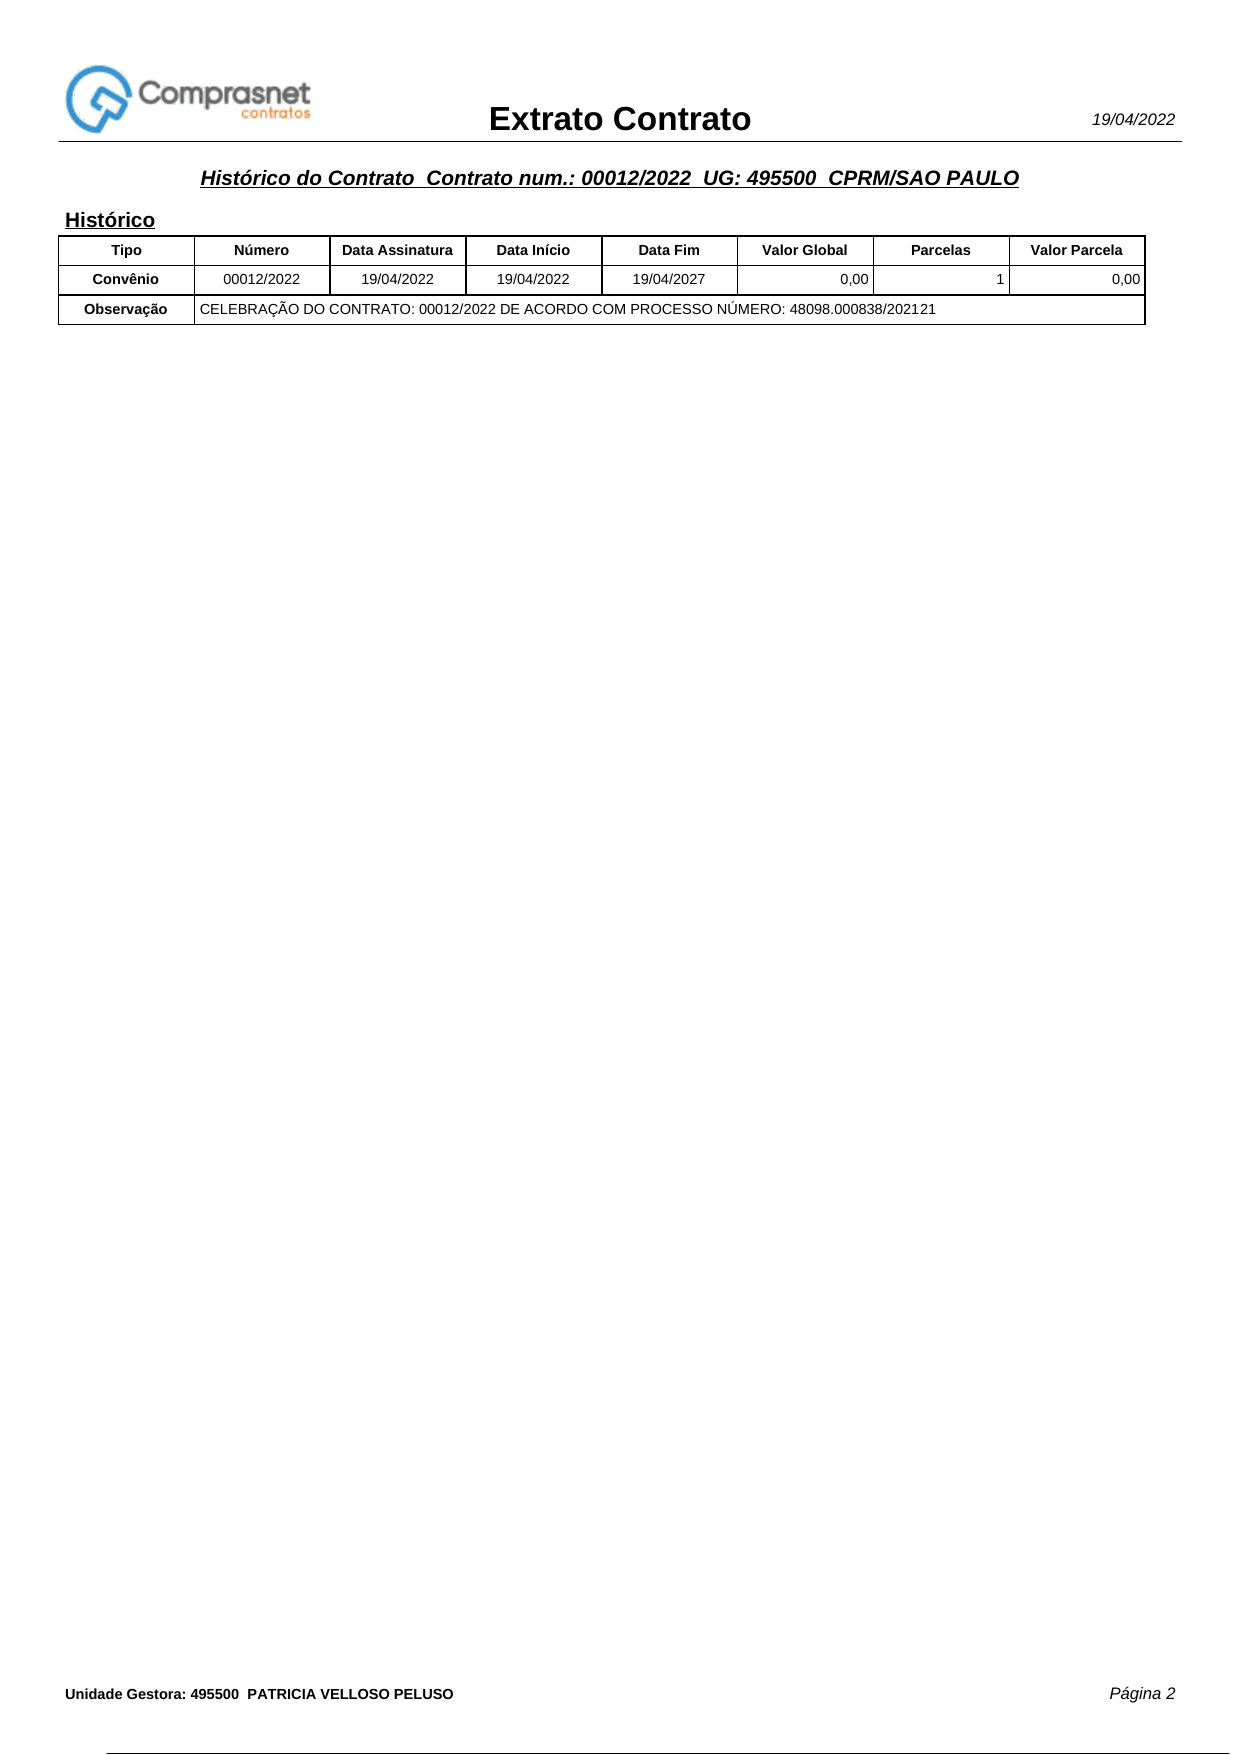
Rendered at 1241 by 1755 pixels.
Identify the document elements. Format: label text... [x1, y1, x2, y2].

table_header Valor Parcela [1010, 237, 1144, 264]
table_header Número [195, 237, 329, 264]
table_cell 1 [874, 266, 1009, 294]
table_cell CELEBRAÇÃO DO CONTRATO: 00012/2022 DE ACORDO COM PROCESSO NÚMERO: 48098.000838/2021­21 [195, 296, 1144, 323]
table_cell 19/04/2027 [603, 266, 737, 294]
table_header Data Fim [603, 237, 737, 264]
table_header Parcelas [874, 237, 1009, 264]
table_cell 0,00 [738, 266, 873, 294]
table_cell Convênio [59, 266, 194, 294]
table_header Data Início [467, 237, 601, 264]
table_header Valor Global [738, 237, 873, 264]
table_cell Observação [59, 296, 194, 323]
text Histórico do Contrato ­ Contrato num.: 00012/2022 ­ UG: 495500 ­ CPRM/SAO PAULO [200, 166, 1193, 190]
table_cell 19/04/2022 [467, 266, 601, 294]
table_cell 00012/2022 [195, 266, 329, 294]
table_header Tipo [59, 237, 194, 264]
table_cell 0,00 [1010, 266, 1144, 294]
table_header Data Assinatura [331, 237, 465, 264]
text Histórico [65, 207, 155, 228]
table_cell 19/04/2022 [331, 266, 465, 294]
